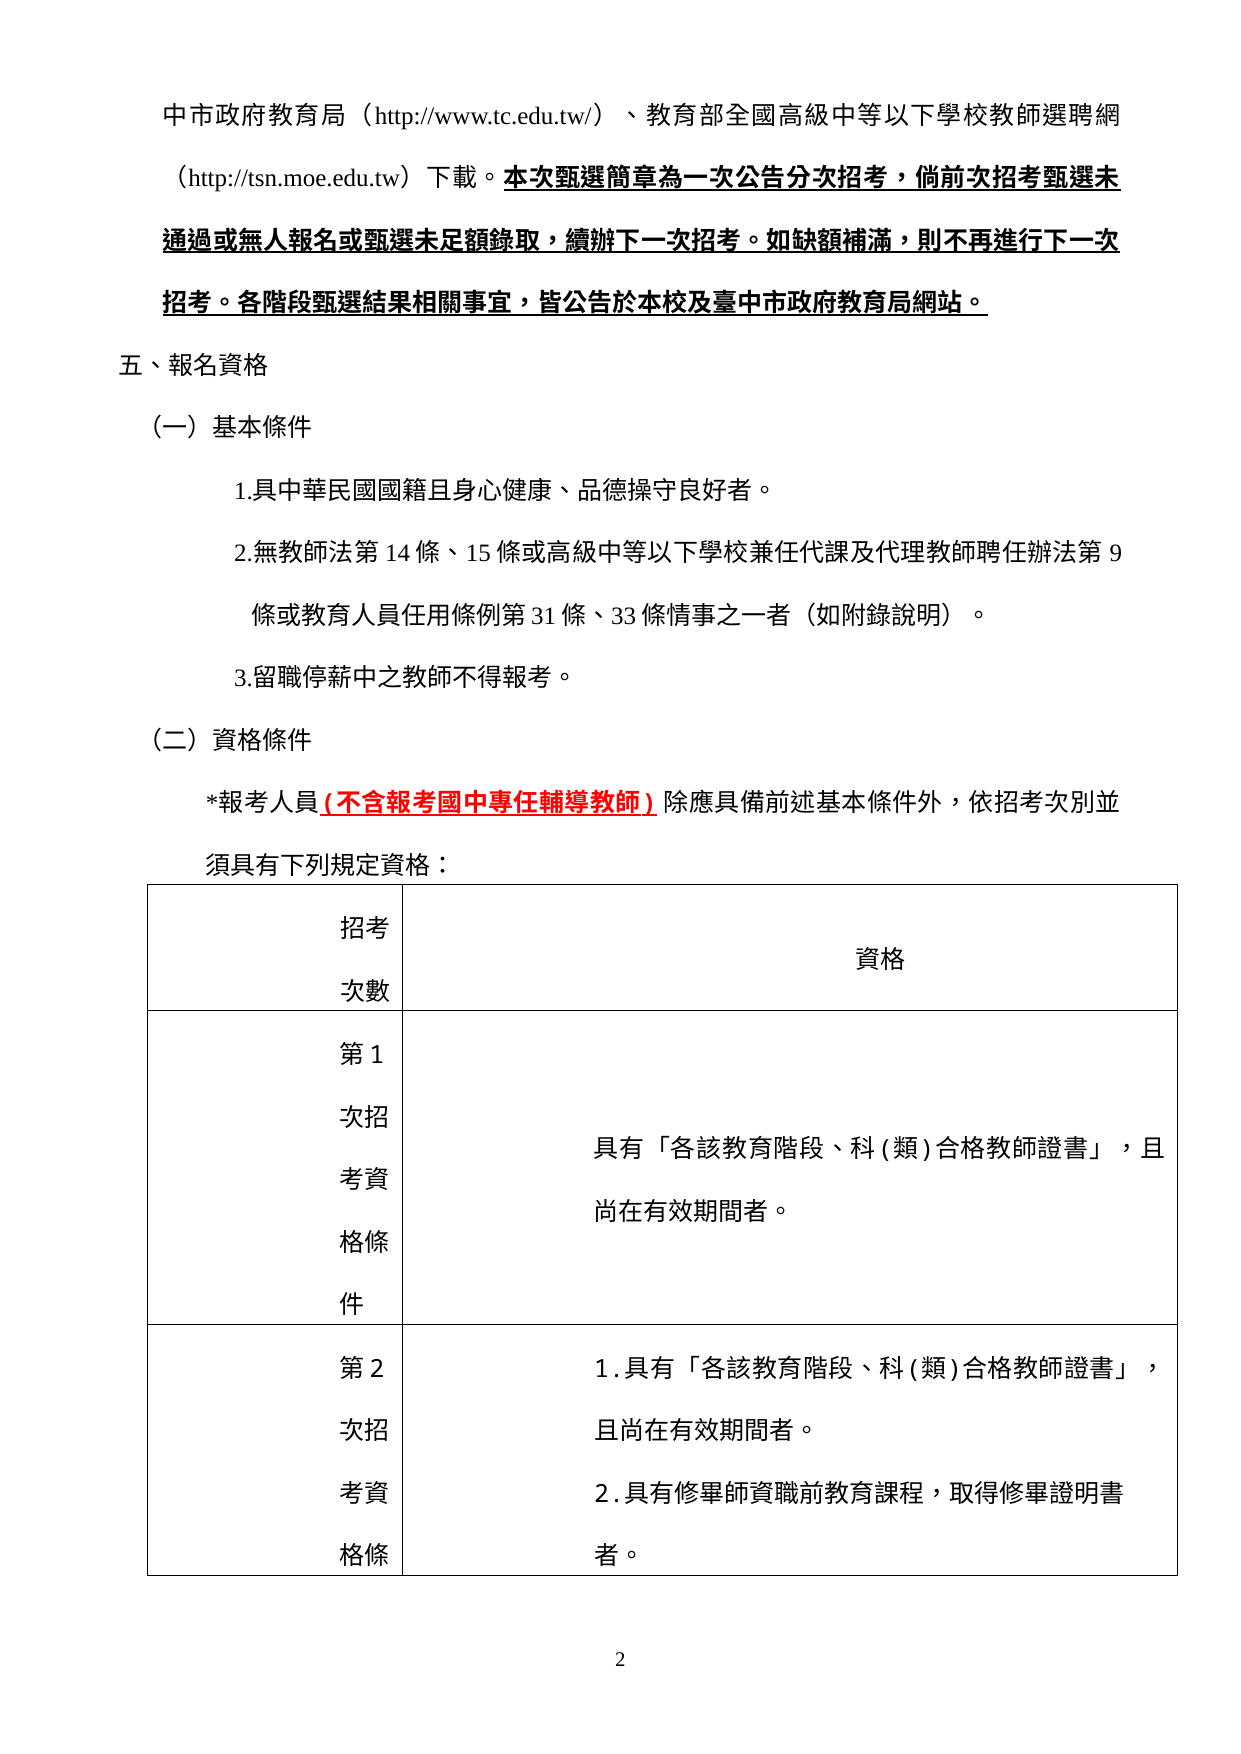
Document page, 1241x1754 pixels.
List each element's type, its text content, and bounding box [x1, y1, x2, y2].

table_cell 第2次招考資格條 [148, 1325, 402, 1575]
text （二）資格條件 [118, 697, 1122, 759]
table_cell 1.具有「各該教育階段、科(類)合格教師證書」，且尚在有效期間者。 2.具有修畢師資職前教育課程，取得修畢證明書者。 [403, 1325, 1177, 1575]
text 1.具中華民國國籍且身心健康、品德操守良好者。 [221, 447, 1122, 509]
table_cell 具有「各該教育階段、科(類)合格教師證書」，且尚在有效期間者。 [403, 1011, 1177, 1324]
text *報考人員(不含報考國中專任輔導教師) 除應具備前述基本條件外，依招考次別並須具有下列規定資格： [206, 759, 1122, 884]
text 五、報名資格 [118, 322, 1122, 384]
text （一）基本條件 [118, 384, 1122, 447]
text 中市政府教育局（http://www.tc.edu.tw/）、教育部全國高級中等以下學校教師選聘網（http://tsn.moe.edu.tw）下載。本次甄選簡章為一次公告分次招考，倘前次招考甄選未通過或無人報名或甄選未足額錄取，續辦下一次招考。如缺額補滿，則不再進行下一次招考。各階段甄選結果相關事宜，皆公告於本校及臺中市政府教育局網站。 [118, 72, 1122, 322]
table_cell 第1次招考資格條件 [148, 1011, 402, 1324]
table_header 資格 [403, 885, 1177, 1010]
text 3.留職停薪中之教師不得報考。 [221, 634, 1122, 697]
text 2.無教師法第14條、15條或高級中等以下學校兼任代課及代理教師聘任辦法第9條或教育人員任用條例第31條、33條情事之一者（如附錄說明）。 [234, 509, 1122, 634]
table_header 招考次數 [148, 885, 402, 1010]
